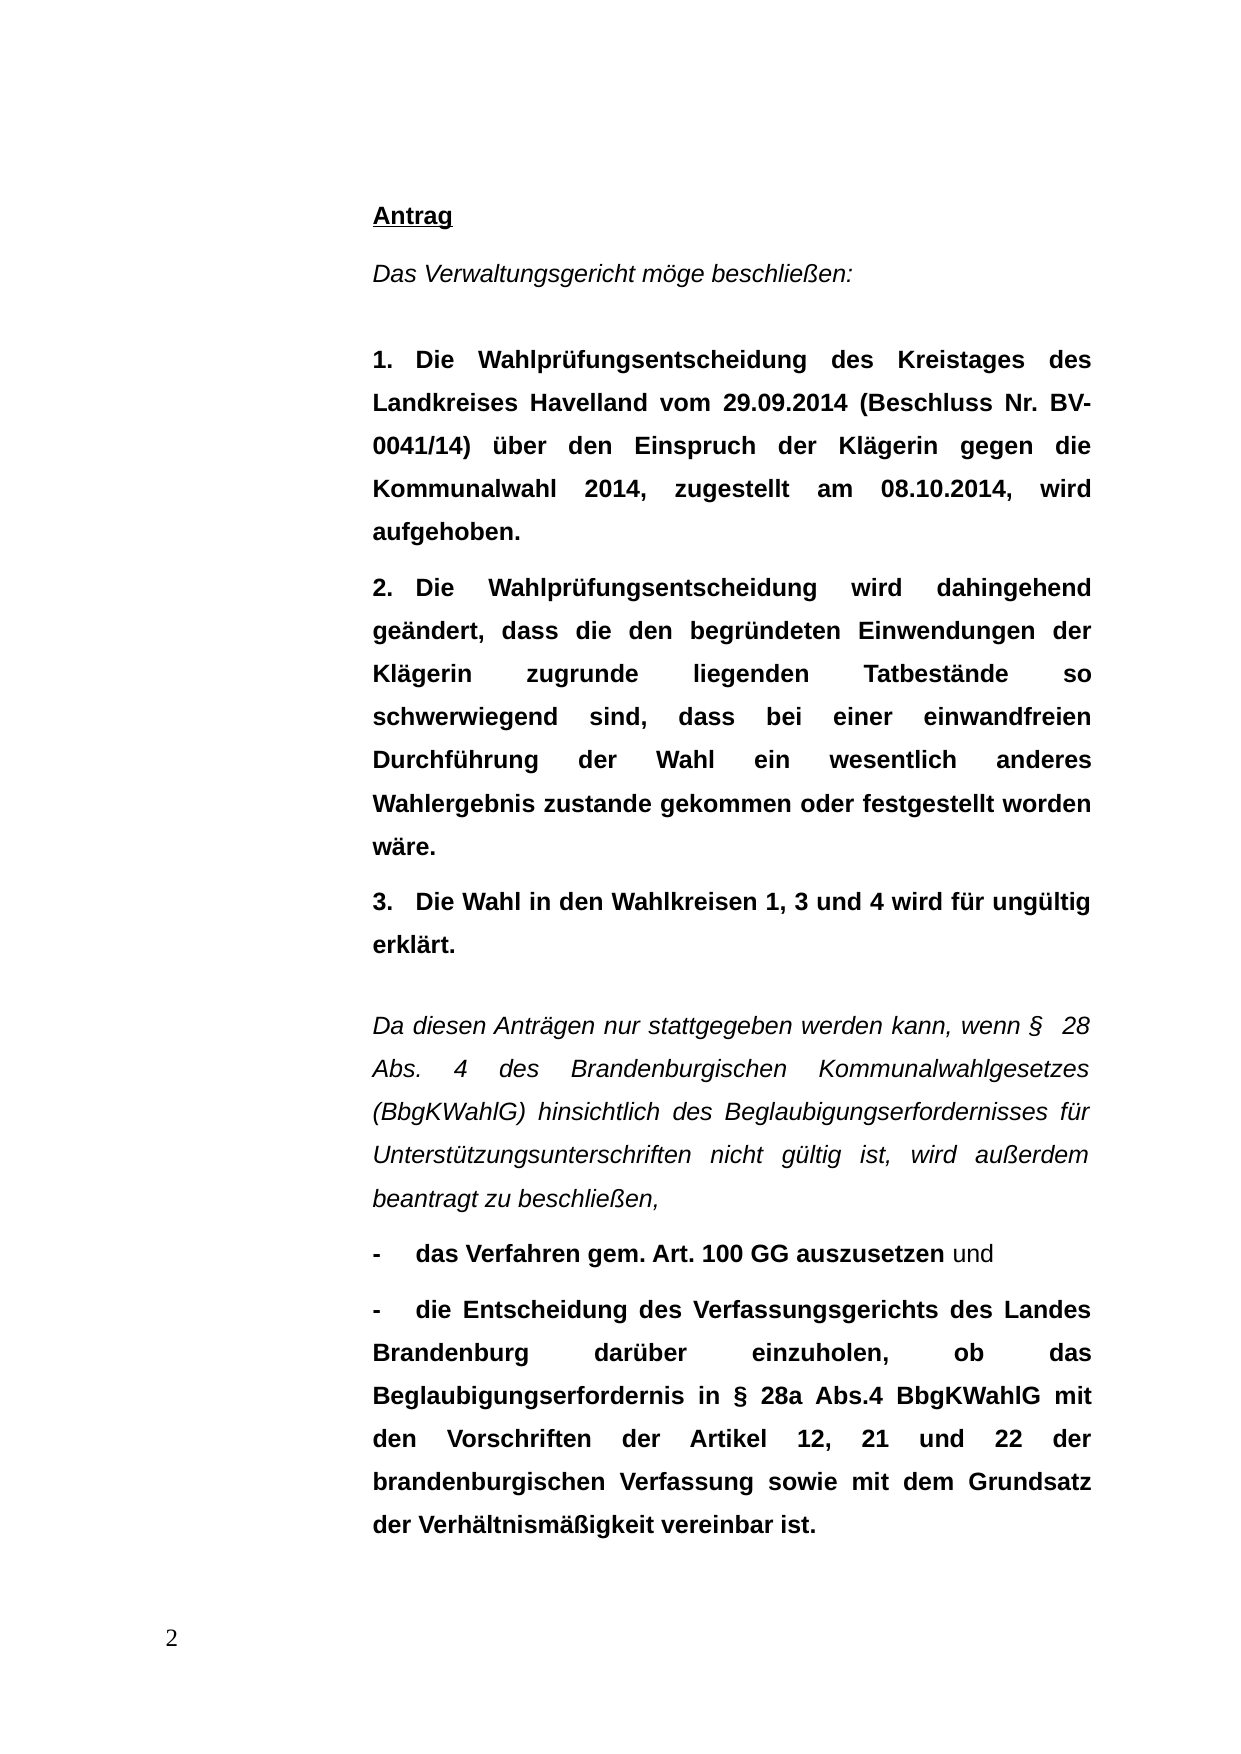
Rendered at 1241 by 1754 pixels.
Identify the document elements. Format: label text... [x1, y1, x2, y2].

list Die Wahlprüfungsentscheidung wird dahingehend geändert, dass die den begründeten Einwendungen der Klägerin zugrunde liegenden Tatbestände so schwerwiegend sind, dass bei einer einwandfreien Durchführung der Wahl ein wesentlich anderes Wahlergebnis zustande gekommen oder festgestellt worden wäre. [372, 573, 1092, 861]
list Die Wahlprüfungsentscheidung des Kreistages des Landkreises Havelland vom 29.09.2014 (Beschluss Nr. BV-0041/14) über den Einspruch der Klägerin gegen die Kommunalwahl 2014, zugestellt am 08.10.2014, wird aufgehoben. [372, 345, 1092, 546]
list Die Wahl in den Wahlkreisen 1, 3 und 4 wird für ungültig erklärt. [372, 887, 1092, 959]
text Da diesen Anträgen nur stattgegeben werden kann, wenn § 28 Abs. 4 des Brandenburgischen Kommunalwahlgesetzes (BbgKWahlG) hinsichtlich des Beglaubigungserfordernisses für Unterstützungsunterschriften nicht gültig ist, wird außerdem beantragt zu beschließen, [372, 1011, 1092, 1212]
text Das Verwaltungsgericht möge beschließen: [372, 259, 1092, 287]
subtitle Antrag [372, 201, 1092, 230]
text - die Entscheidung des Verfassungsgerichts des Landes Brandenburg darüber einzuholen, ob das Beglaubigungserfordernis in § 28a Abs.4 BbgKWahlG mit den Vorschriften der Artikel 12, 21 und 22 der brandenburgischen Verfassung sowie mit dem Grundsatz der Verhältnismäßigkeit vereinbar ist. [372, 1295, 1092, 1539]
text - das Verfahren gem. Art. 100 GG auszusetzen und [372, 1239, 1092, 1268]
